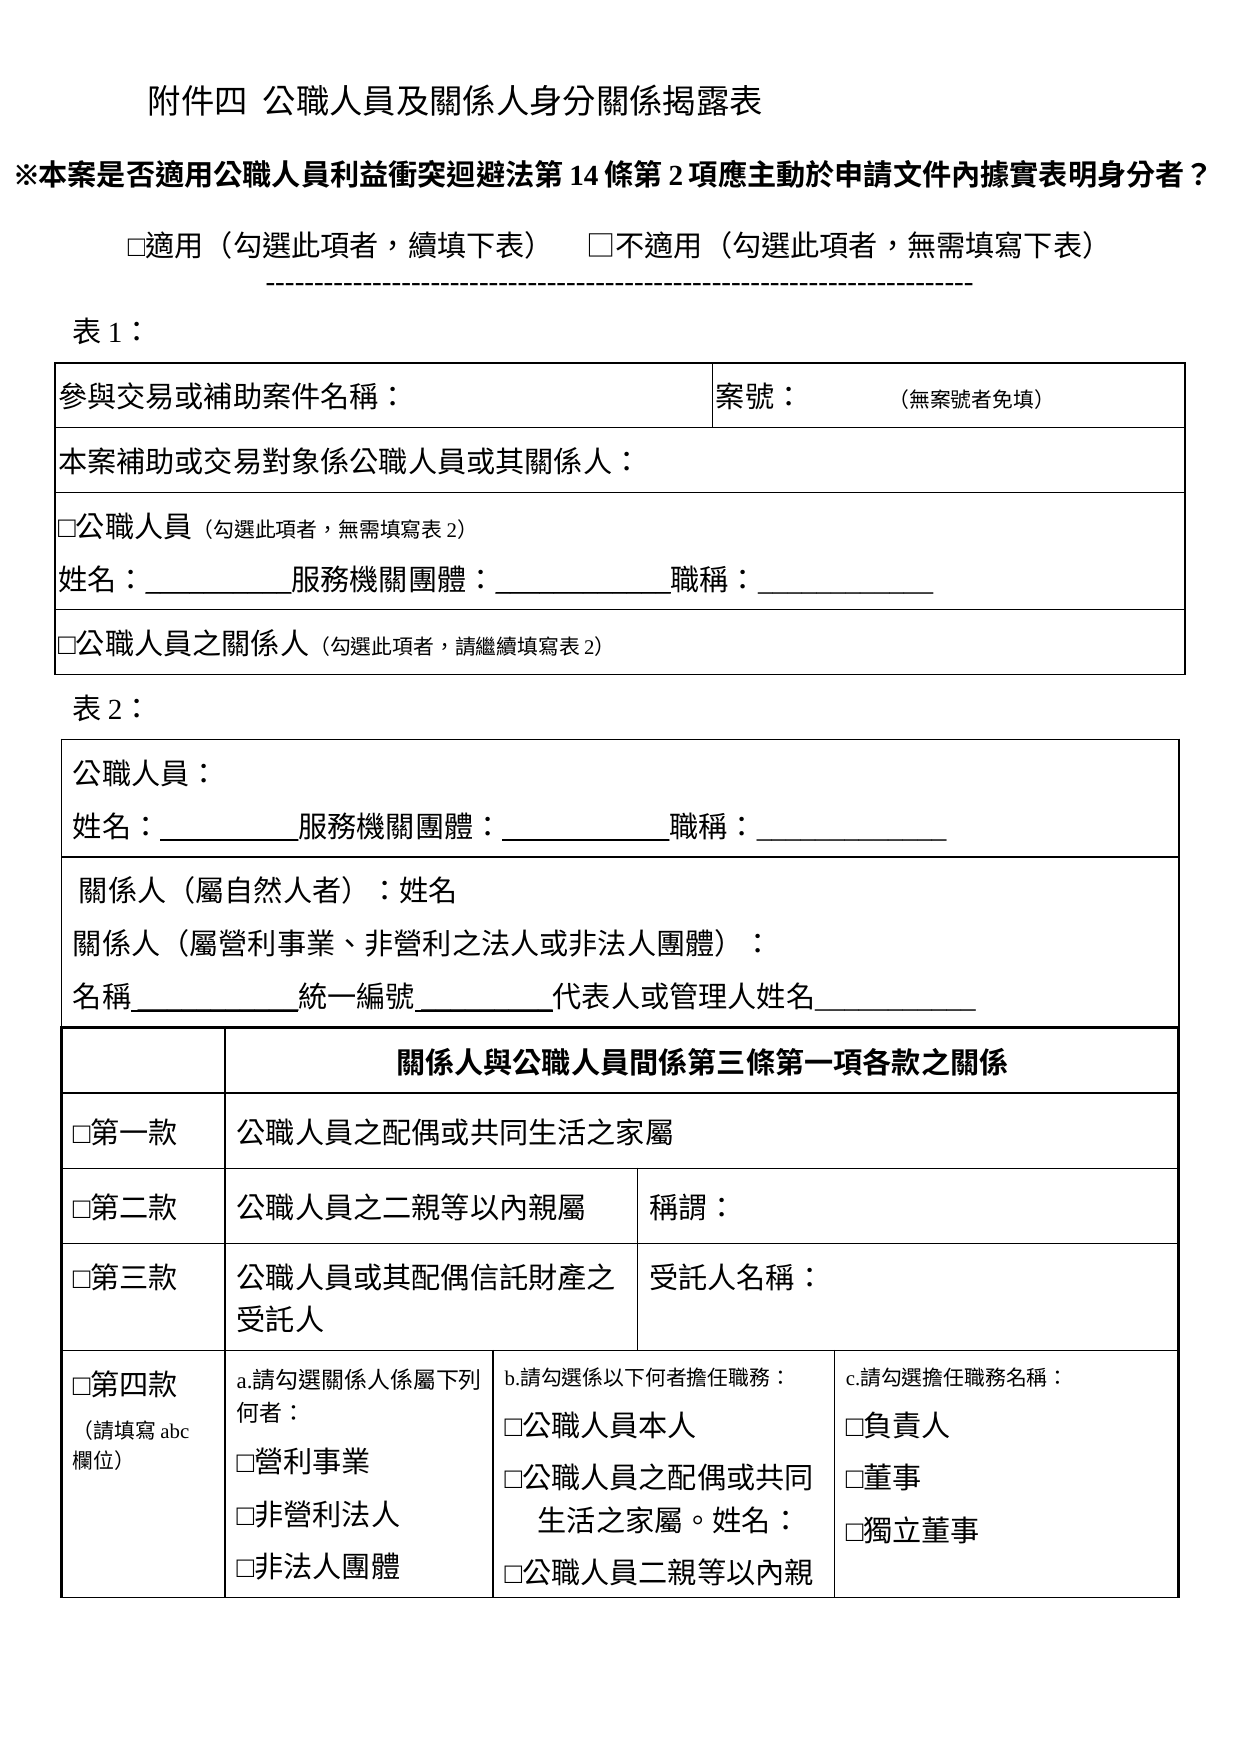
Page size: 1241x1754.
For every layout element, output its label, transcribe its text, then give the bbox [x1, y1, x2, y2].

table_cell 公職人員之二親等以內親屬 [226, 1169, 637, 1243]
list ------------------------------------------------------------------------- [73, 263, 1166, 298]
text 附件四 公職人員及關係人身分關係揭露表 [148, 75, 1092, 123]
table_cell □公職人員（勾選此項者，無需填寫表2） 姓名：__________服務機關團體：____________職稱：____________ [56, 493, 1184, 609]
table_cell □第三款 [63, 1244, 224, 1350]
list ※本案是否適用公職人員利益衝突迴避法第14條第2項應主動於申請文件內據實表明身分者？ [11, 157, 1217, 192]
table_cell 稱謂： [638, 1169, 1177, 1243]
text 表2： [73, 686, 1166, 728]
table_header 案號： （無案號者免填） [713, 364, 1184, 427]
table_cell 本案補助或交易對象係公職人員或其關係人： [56, 428, 1184, 491]
table_cell 公職人員之配偶或共同生活之家屬 [226, 1094, 1177, 1167]
table_cell c.請勾選擔任職務名稱： □負責人 □董事 □獨立董事 [835, 1351, 1177, 1597]
table_header 參與交易或補助案件名稱： [56, 364, 712, 427]
text 表1： [73, 309, 1166, 351]
table_cell □第二款 [63, 1169, 224, 1243]
table_cell 受託人名稱： [638, 1244, 1177, 1350]
table_cell □第四款 （請填寫abc欄位） [63, 1351, 224, 1597]
table_cell □第一款 [63, 1094, 224, 1167]
table_header 公職人員： 姓名： _________服務機關團體： ___________職稱：_____________ [62, 740, 1178, 856]
table_cell □公職人員之關係人（勾選此項者，請繼續填寫表2） [56, 610, 1184, 673]
table_cell 關係人與公職人員間係第三條第一項各款之關係 [226, 1029, 1177, 1092]
table_cell 關係人（屬自然人者）：姓名 關係人（屬營利事業、非營利之法人或非法人團體）： 名稱 ___________統一編號 _________代表人或管理人姓名___________ [62, 858, 1178, 1026]
table_cell b.請勾選係以下何者擔任職務： □公職人員本人 □公職人員之配偶或共同生活之家屬。姓名： □公職人員二親等以內親 [494, 1351, 834, 1597]
table_cell 公職人員或其配偶信託財產之受託人 [226, 1244, 637, 1350]
table_cell a.請勾選關係人係屬下列何者： □營利事業 □非營利法人 □非法人團體 [226, 1351, 492, 1597]
list □適用（勾選此項者，續填下表） □不適用（勾選此項者，無需填寫下表） [73, 228, 1166, 263]
table_cell [63, 1029, 224, 1092]
